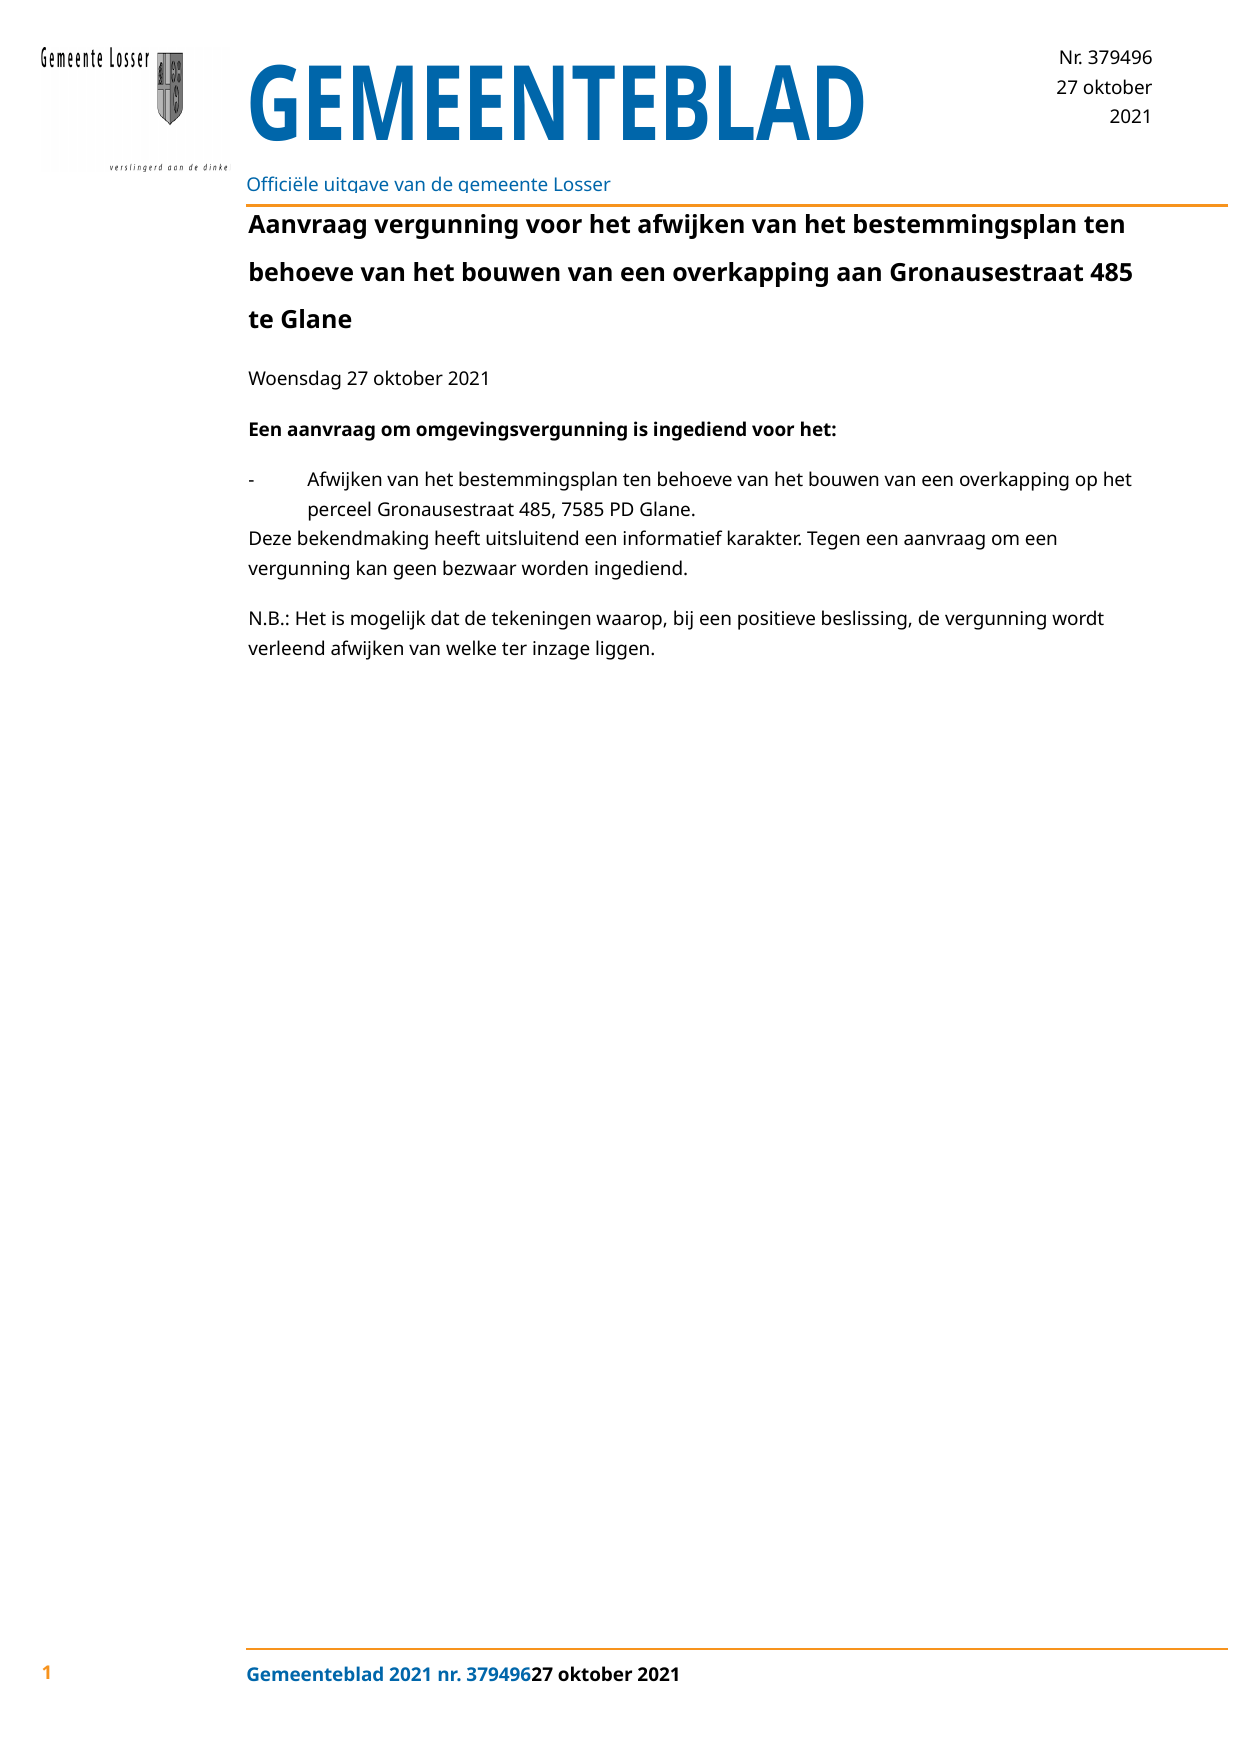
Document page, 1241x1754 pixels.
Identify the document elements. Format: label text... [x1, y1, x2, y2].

text Deze bekendmaking heeft uitsluitend een informatief karakter. Tegen een aanvraag om een vergunning kan geen bezwaar worden ingediend. [248, 526, 1152, 581]
picture [41, 47, 231, 172]
text Aanvraag vergunning voor het afwijken van het bestemmingsplan ten behoeve van het bouwen van een overkapping aan Gronausestraat 485 te Glane [248, 207, 1152, 336]
text N.B.: Het is mogelijk dat de tekeningen waarop, bij een positieve beslissing, de vergunning wordt verleend afwijken van welke ter inzage liggen. [248, 606, 1152, 661]
text Woensdag 27 oktober 2021 [248, 366, 1152, 391]
text Een aanvraag om omgevingsvergunning is ingediend voor het: [248, 416, 1152, 442]
list Afwijken van het bestemmingsplan ten behoeve van het bouwen van een overkapping op het perceel Gronausestraat 485, 7585 PD Glane. [248, 466, 1152, 522]
